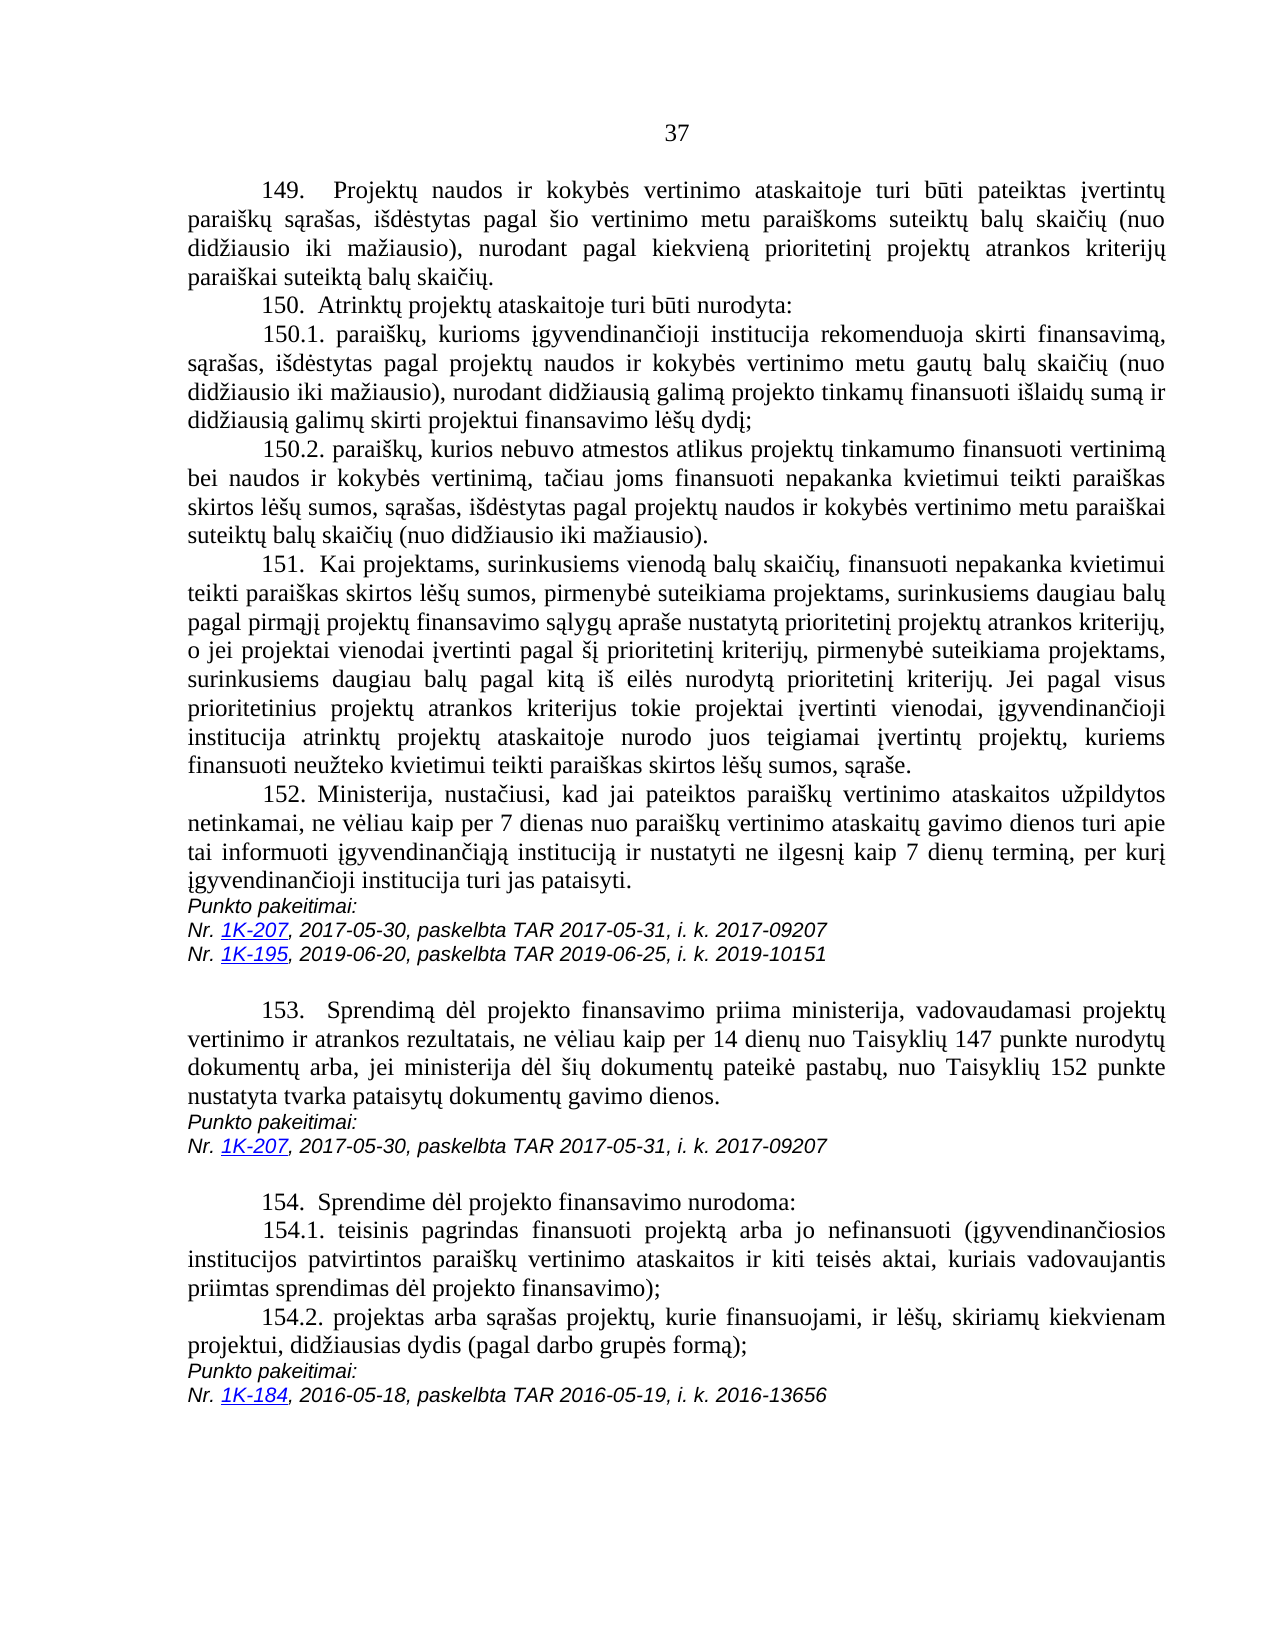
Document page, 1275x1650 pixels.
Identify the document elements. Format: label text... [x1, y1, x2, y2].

text 152. Ministerija, nustačiusi, kad jai pateiktos paraiškų vertinimo ataskaitos užpildytos netinkamai, ne vėliau kaip per 7 dienas nuo paraiškų vertinimo ataskaitų gavimo dienos turi apie tai informuoti įgyvendinančiąją instituciją ir nustatyti ne ilgesnį kaip 7 dienų terminą, per kurį įgyvendinančioji institucija turi jas pataisyti. [187, 779, 1167, 894]
text 149. Projektų naudos ir kokybės vertinimo ataskaitoje turi būti pateiktas įvertintų paraiškų sąrašas, išdėstytas pagal šio vertinimo metu paraiškoms suteiktų balų skaičių (nuo didžiausio iki mažiausio), nurodant pagal kiekvieną prioritetinį projektų atrankos kriterijų paraiškai suteiktą balų skaičių. [187, 176, 1167, 291]
text Nr. 1K-184, 2016-05-18, paskelbta TAR 2016-05-19, i. k. 2016-13656 [187, 1383, 1167, 1407]
text 153. Sprendimą dėl projekto finansavimo priima ministerija, vadovaudamasi projektų vertinimo ir atrankos rezultatais, ne vėliau kaip per 14 dienų nuo Taisyklių 147 punkte nurodytų dokumentų arba, jei ministerija dėl šių dokumentų pateikė pastabų, nuo Taisyklių 152 punkte nustatyta tvarka pataisytų dokumentų gavimo dienos. [187, 995, 1167, 1110]
text 150.1. paraiškų, kurioms įgyvendinančioji institucija rekomenduoja skirti finansavimą, sąrašas, išdėstytas pagal projektų naudos ir kokybės vertinimo metu gautų balų skaičių (nuo didžiausio iki mažiausio), nurodant didžiausią galimą projekto tinkamų finansuoti išlaidų sumą ir didžiausią galimų skirti projektui finansavimo lėšų dydį; [187, 319, 1167, 434]
text Punkto pakeitimai: [187, 1110, 1167, 1134]
text Nr. 1K-195, 2019-06-20, paskelbta TAR 2019-06-25, i. k. 2019-10151 [187, 942, 1167, 966]
text Punkto pakeitimai: [187, 1359, 1167, 1383]
text Nr. 1K-207, 2017-05-30, paskelbta TAR 2017-05-31, i. k. 2017-09207 [187, 1134, 1167, 1158]
text 150. Atrinktų projektų ataskaitoje turi būti nurodyta: [187, 291, 1167, 319]
text 154.1. teisinis pagrindas finansuoti projektą arba jo nefinansuoti (įgyvendinančiosios institucijos patvirtintos paraiškų vertinimo ataskaitos ir kiti teisės aktai, kuriais vadovaujantis priimtas sprendimas dėl projekto finansavimo); [187, 1215, 1167, 1302]
text 151. Kai projektams, surinkusiems vienodą balų skaičių, finansuoti nepakanka kvietimui teikti paraiškas skirtos lėšų sumos, pirmenybė suteikiama projektams, surinkusiems daugiau balų pagal pirmąjį projektų finansavimo sąlygų apraše nustatytą prioritetinį projektų atrankos kriterijų, o jei projektai vienodai įvertinti pagal šį prioritetinį kriterijų, pirmenybė suteikiama projektams, surinkusiems daugiau balų pagal kitą iš eilės nurodytą prioritetinį kriterijų. Jei pagal visus prioritetinius projektų atrankos kriterijus tokie projektai įvertinti vienodai, įgyvendinančioji institucija atrinktų projektų ataskaitoje nurodo juos teigiamai įvertintų projektų, kuriems finansuoti neužteko kvietimui teikti paraiškas skirtos lėšų sumos, sąraše. [187, 549, 1167, 779]
text 154. Sprendime dėl projekto finansavimo nurodoma: [187, 1187, 1167, 1215]
text Punkto pakeitimai: [187, 894, 1167, 918]
text Nr. 1K-207, 2017-05-30, paskelbta TAR 2017-05-31, i. k. 2017-09207 [187, 918, 1167, 942]
text 154.2. projektas arba sąrašas projektų, kurie finansuojami, ir lėšų, skiriamų kiekvienam projektui, didžiausias dydis (pagal darbo grupės formą); [187, 1302, 1167, 1359]
text 150.2. paraiškų, kurios nebuvo atmestos atlikus projektų tinkamumo finansuoti vertinimą bei naudos ir kokybės vertinimą, tačiau joms finansuoti nepakanka kvietimui teikti paraiškas skirtos lėšų sumos, sąrašas, išdėstytas pagal projektų naudos ir kokybės vertinimo metu paraiškai suteiktų balų skaičių (nuo didžiausio iki mažiausio). [187, 434, 1167, 549]
